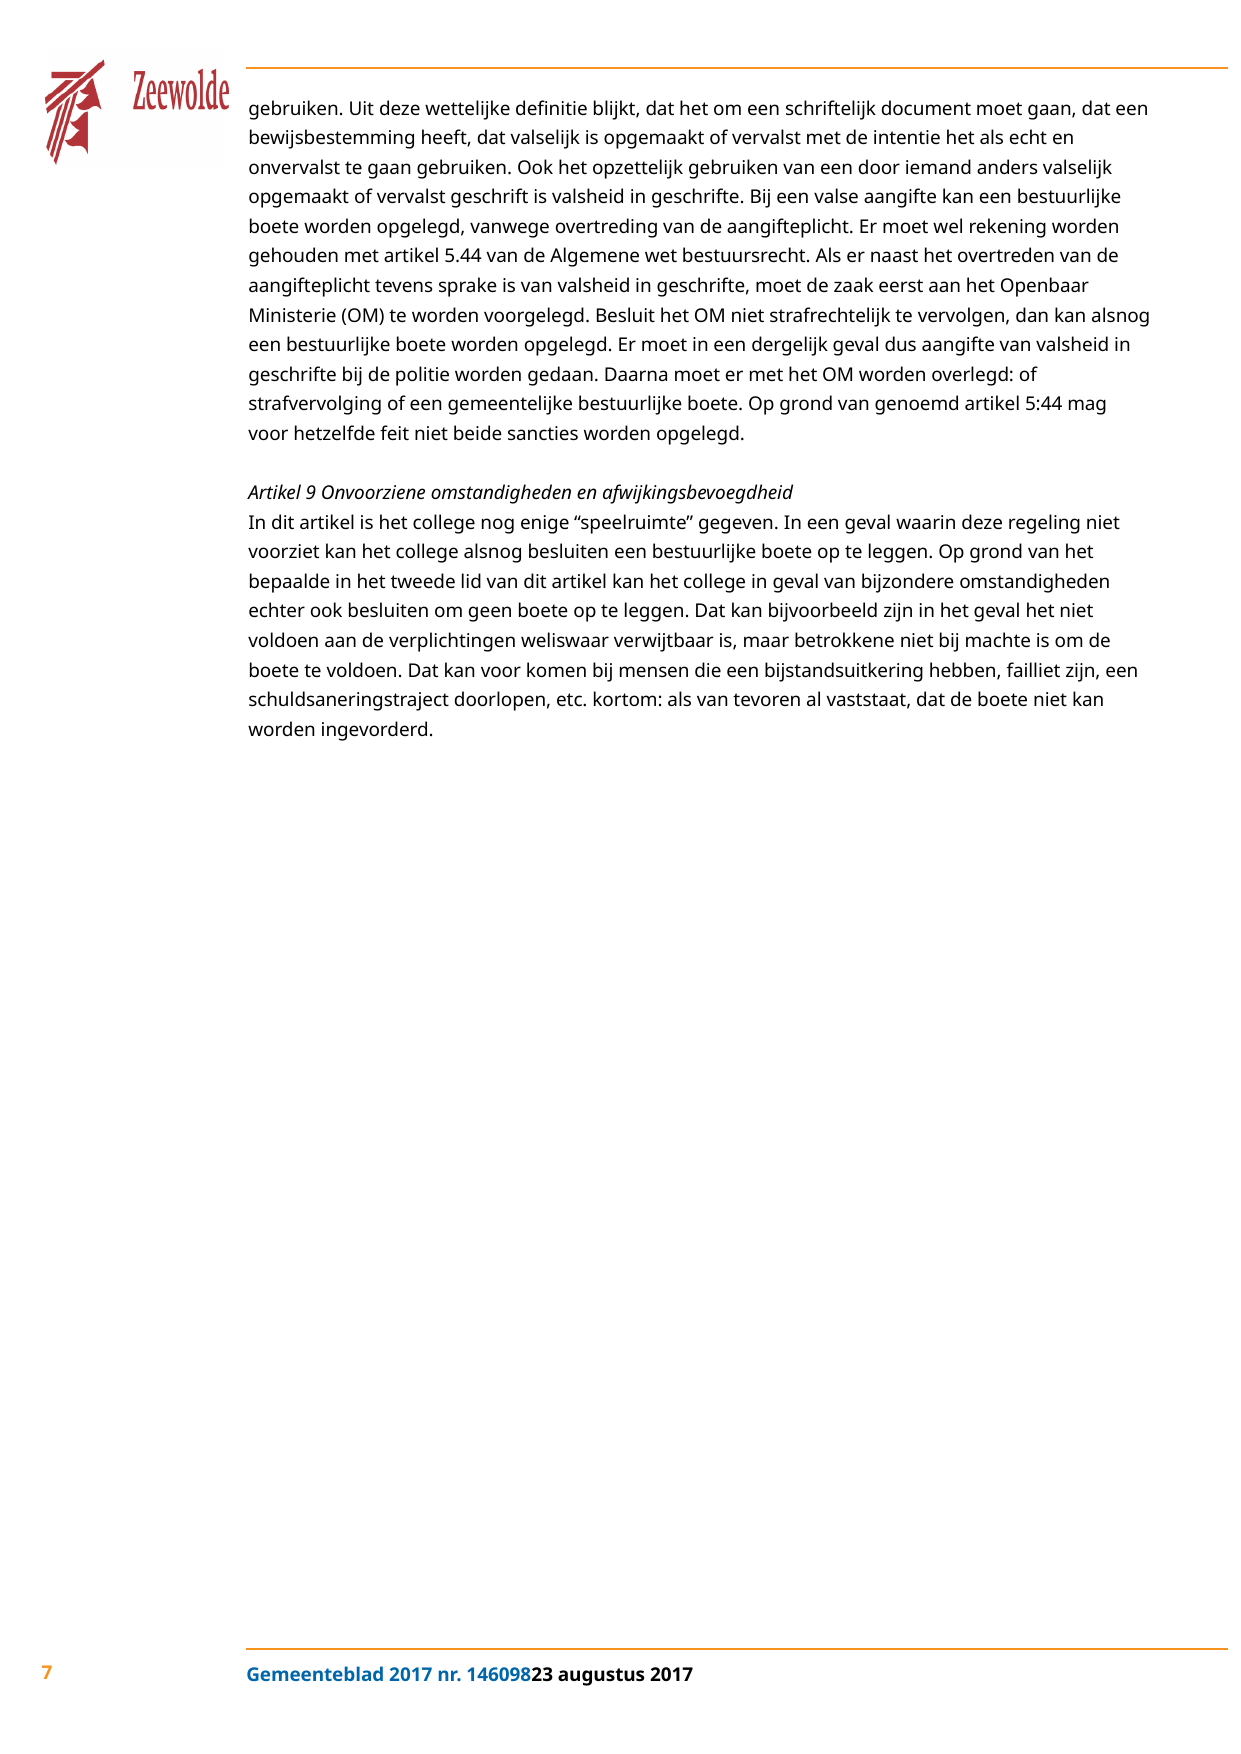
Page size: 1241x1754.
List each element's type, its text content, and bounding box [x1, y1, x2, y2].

text In dit artikel is het college nog enige “speelruimte” gegeven. In een geval waarin deze regeling niet voorziet kan het college alsnog besluiten een bestuurlijke boete op te leggen. Op grond van het bepaalde in het tweede lid van dit artikel kan het college in geval van bijzondere omstandigheden echter ook besluiten om geen boete op te leggen. Dat kan bijvoorbeeld zijn in het geval het niet voldoen aan de verplichtingen weliswaar verwijtbaar is, maar betrokkene niet bij machte is om de boete te voldoen. Dat kan voor komen bij mensen die een bijstandsuitkering hebben, failliet zijn, een schuldsaneringstraject doorlopen, etc. kortom: als van tevoren al vaststaat, dat de boete niet kan worden ingevorderd. [248, 509, 1152, 742]
picture [41, 47, 231, 172]
text gebruiken. Uit deze wettelijke definitie blijkt, dat het om een schriftelijk document moet gaan, dat een bewijsbestemming heeft, dat valselijk is opgemaakt of vervalst met de intentie het als echt en onvervalst te gaan gebruiken. Ook het opzettelijk gebruiken van een door iemand anders valselijk opgemaakt of vervalst geschrift is valsheid in geschrifte. Bij een valse aangifte kan een bestuurlijke boete worden opgelegd, vanwege overtreding van de aangifteplicht. Er moet wel rekening worden gehouden met artikel 5.44 van de Algemene wet bestuursrecht. Als er naast het overtreden van de aangifteplicht tevens sprake is van valsheid in geschrifte, moet de zaak eerst aan het Openbaar Ministerie (OM) te worden voorgelegd. Besluit het OM niet strafrechtelijk te vervolgen, dan kan alsnog een bestuurlijke boete worden opgelegd. Er moet in een dergelijk geval dus aangifte van valsheid in geschrifte bij de politie worden gedaan. Daarna moet er met het OM worden overlegd: of strafvervolging of een gemeentelijke bestuurlijke boete. Op grond van genoemd artikel 5:44 mag voor hetzelfde feit niet beide sancties worden opgelegd. [248, 95, 1152, 446]
text Artikel 9 Onvoorziene omstandigheden en afwijkingsbevoegdheid [248, 479, 1152, 505]
